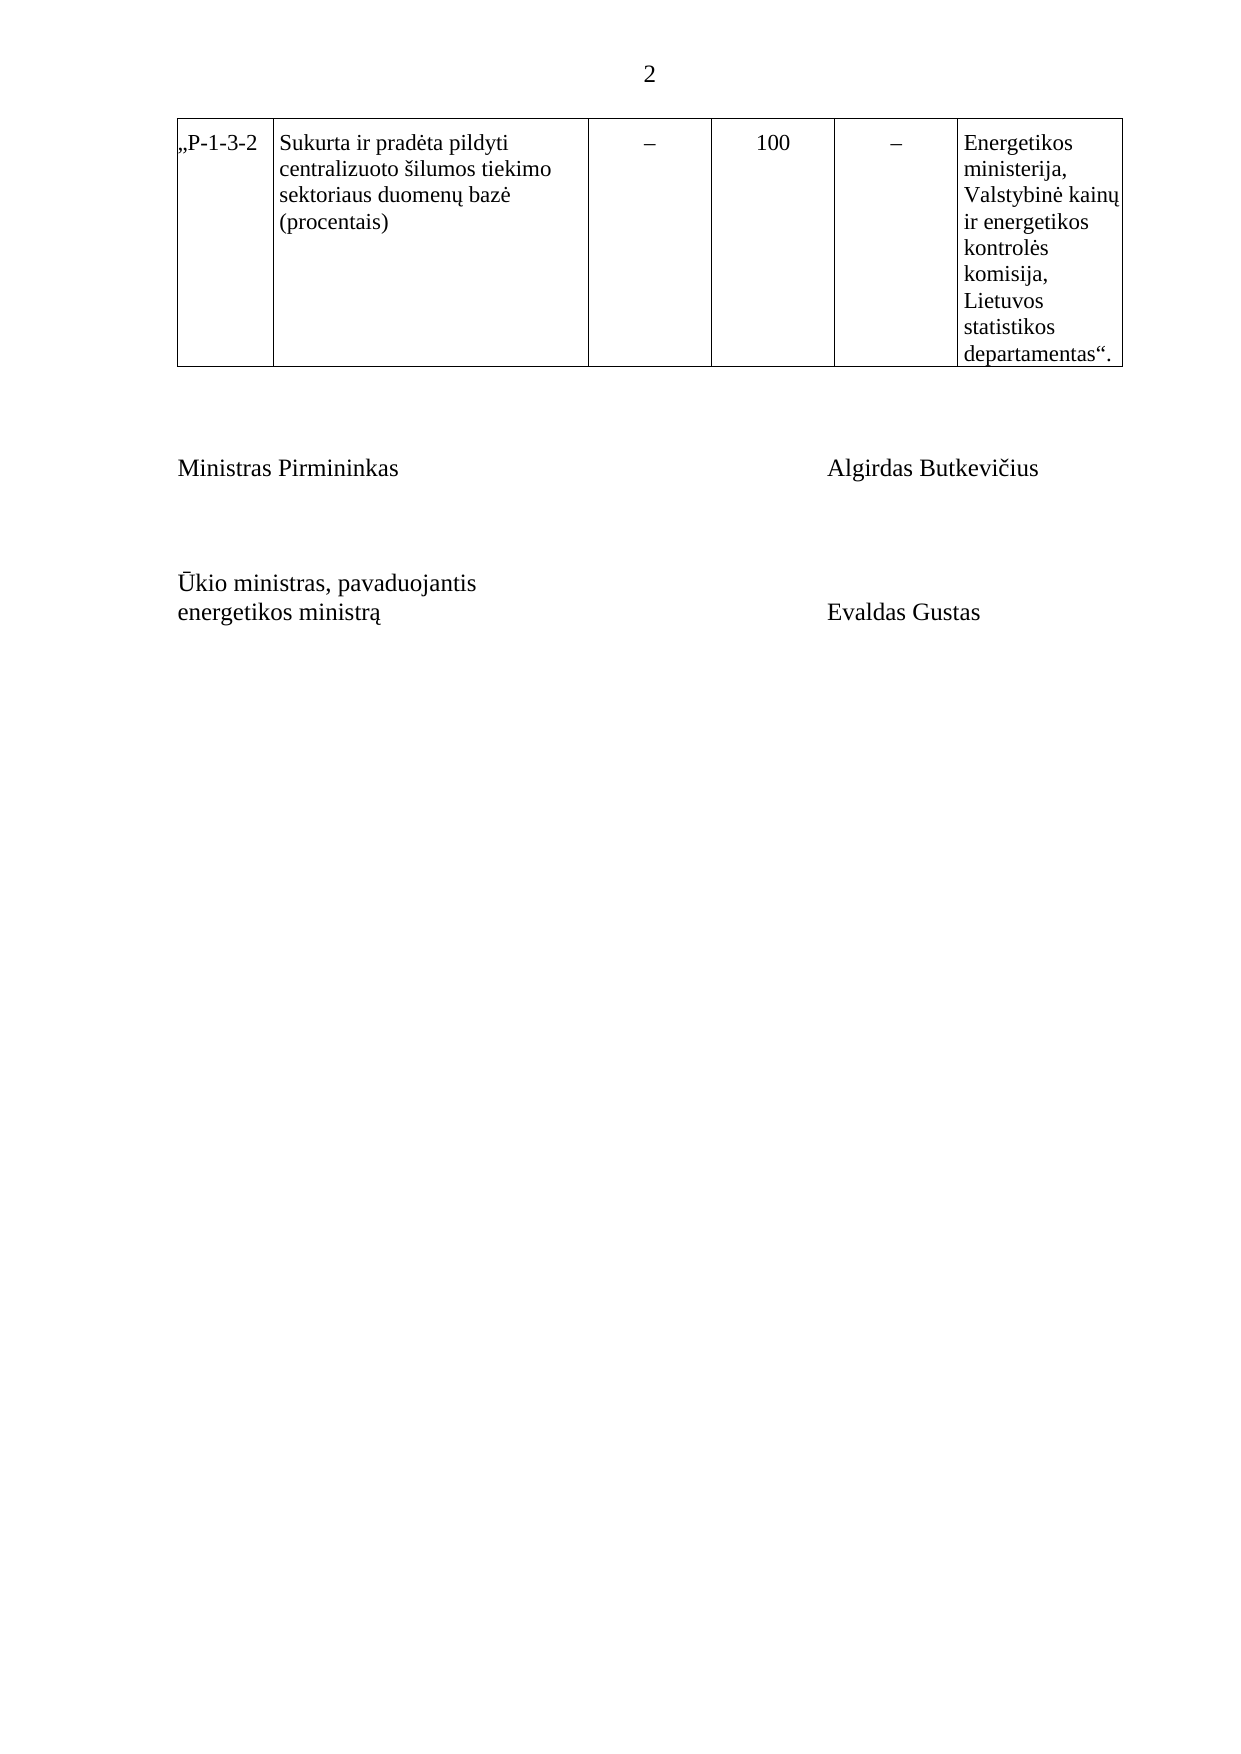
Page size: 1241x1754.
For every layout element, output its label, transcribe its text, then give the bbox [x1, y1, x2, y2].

table_header Energetikos ministerija, Valstybinė kainų ir energetikos kontrolės komisija, Lietuvos statistikos departamentas“. [958, 119, 1122, 366]
table_header 100 [712, 119, 834, 366]
table_header Sukurta ir pradėta pildyti centralizuoto šilumos tiekimo sektoriaus duomenų bazė (procentais) [274, 119, 588, 366]
text energetikos ministrą Evaldas Gustas [177, 597, 1122, 626]
table_header – [589, 119, 711, 366]
text Ūkio ministras, pavaduojantis [177, 568, 1122, 597]
table_header „P-1-3-2 [178, 119, 273, 366]
table_header – [835, 119, 957, 366]
text Ministras Pirmininkas Algirdas Butkevičius [177, 453, 1122, 482]
